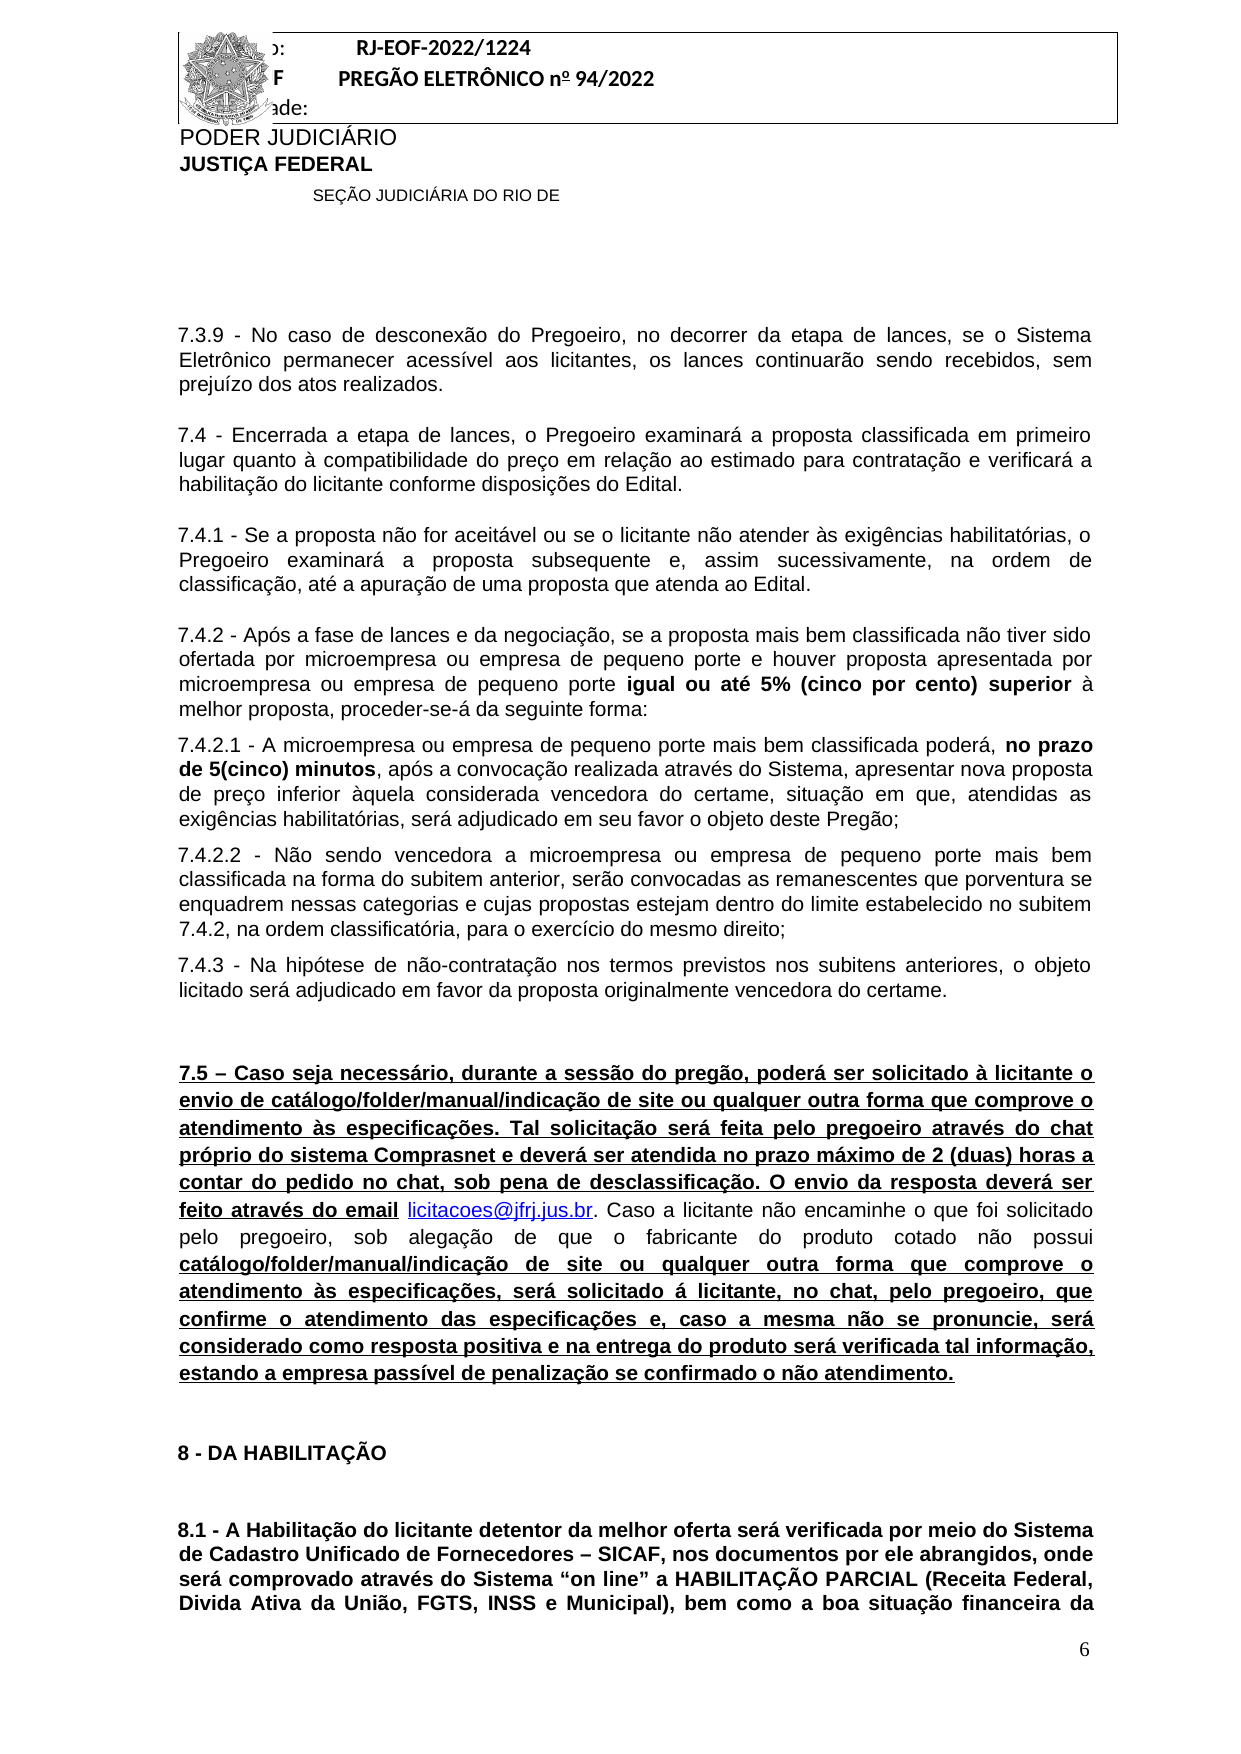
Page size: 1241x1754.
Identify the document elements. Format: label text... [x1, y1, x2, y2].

subtitle - DA HABILITAÇÃO [177, 1441, 1095, 1465]
text considerado como resposta positiva e na entrega do produto será verificada tal informação, [179, 1329, 1095, 1355]
text 7.4 - Encerrada a etapa de lances, o Pregoeiro examinará a proposta classificada em primeiro lugar quanto à compatibilidade do preço em relação ao estimado para contratação e verificará a habilitação do licitante conforme disposições do Edital. [177, 423, 1093, 496]
text 7.4.1 - Se a proposta não for aceitável ou se o licitante não atender às exigências habilitatórias, o Pregoeiro examinará a proposta subsequente e, assim sucessivamente, na ordem de classificação, até a apuração de uma proposta que atenda ao Edital. [177, 523, 1093, 596]
text 7.4.3 - Na hipótese de não-contratação nos termos previstos nos subitens anteriores, o objeto licitado será adjudicado em favor da proposta originalmente vencedora do certame. [177, 953, 1093, 1001]
text envio de catálogo/folder/manual/indicação de site ou qualquer outra forma que comprove o atendimento às especificações. Tal solicitação será feita pelo pregoeiro através do chat próprio do sistema Comprasnet e deverá ser atendida no prazo máximo de 2 (duas) horas a [179, 1083, 1095, 1164]
text 7.5 – Caso seja necessário, durante a sessão do pregão, poderá ser solicitado à licitante o [179, 1061, 1095, 1082]
text 7.4.2 - Após a fase de lances e da negociação, se a proposta mais bem classificada não tiver sido ofertada por microempresa ou empresa de pequeno porte e houver proposta apresentada por microempresa ou empresa de pequeno porte igual ou até 5% (cinco por cento) superior à melhor proposta, proceder-se-á da seguinte forma: [177, 623, 1093, 720]
text 7.4.2.2 - Não sendo vencedora a microempresa ou empresa de pequeno porte mais bem classificada na forma do subitem anterior, serão convocadas as remanescentes que porventura se enquadrem nessas categorias e cujas propostas estejam dentro do limite estabelecido no subitem 7.4.2, na ordem classificatória, para o exercício do mesmo direito; [177, 843, 1093, 940]
text 8.1 - A Habilitação do licitante detentor da melhor oferta será verificada por meio do Sistema de Cadastro Unificado de Fornecedores – SICAF, nos documentos por ele abrangidos, onde será comprovado através do Sistema “on line” a HABILITAÇÃO PARCIAL (Receita Federal, Divida Ativa da União, FGTS, INSS e Municipal), bem como a boa situação financeira da [177, 1517, 1095, 1615]
text 7.4.2.1 - A microempresa ou empresa de pequeno porte mais bem classificada poderá, no prazo de 5(cinco) minutos, após a convocação realizada através do Sistema, apresentar nova proposta de preço inferior àquela considerada vencedora do certame, situação em que, atendidas as exigências habilitatórias, será adjudicado em seu favor o objeto deste Pregão; [177, 733, 1093, 830]
text estando a empresa passível de penalização se confirmado o não atendimento. [179, 1356, 1095, 1385]
text contar do pedido no chat, sob pena de desclassificação. O envio da resposta deverá ser feito através do email licitacoes@jfrj.jus.br. Caso a licitante não encaminhe o que foi solicitado pelo pregoeiro, sob alegação de que o fabricante do produto cotado não possui catálogo/folder/manual/indicação de site ou qualquer outra forma que comprove o atendimento às especificações, será solicitado á licitante, no chat, pelo pregoeiro, que confirme o atendimento das especificações e, caso a mesma não se pronuncie, será [179, 1165, 1095, 1328]
text 7.3.9 - No caso de desconexão do Pregoeiro, no decorrer da etapa de lances, se o Sistema Eletrônico permanecer acessível aos licitantes, os lances continuarão sendo recebidos, sem prejuízo dos atos realizados. [179, 323, 1095, 396]
